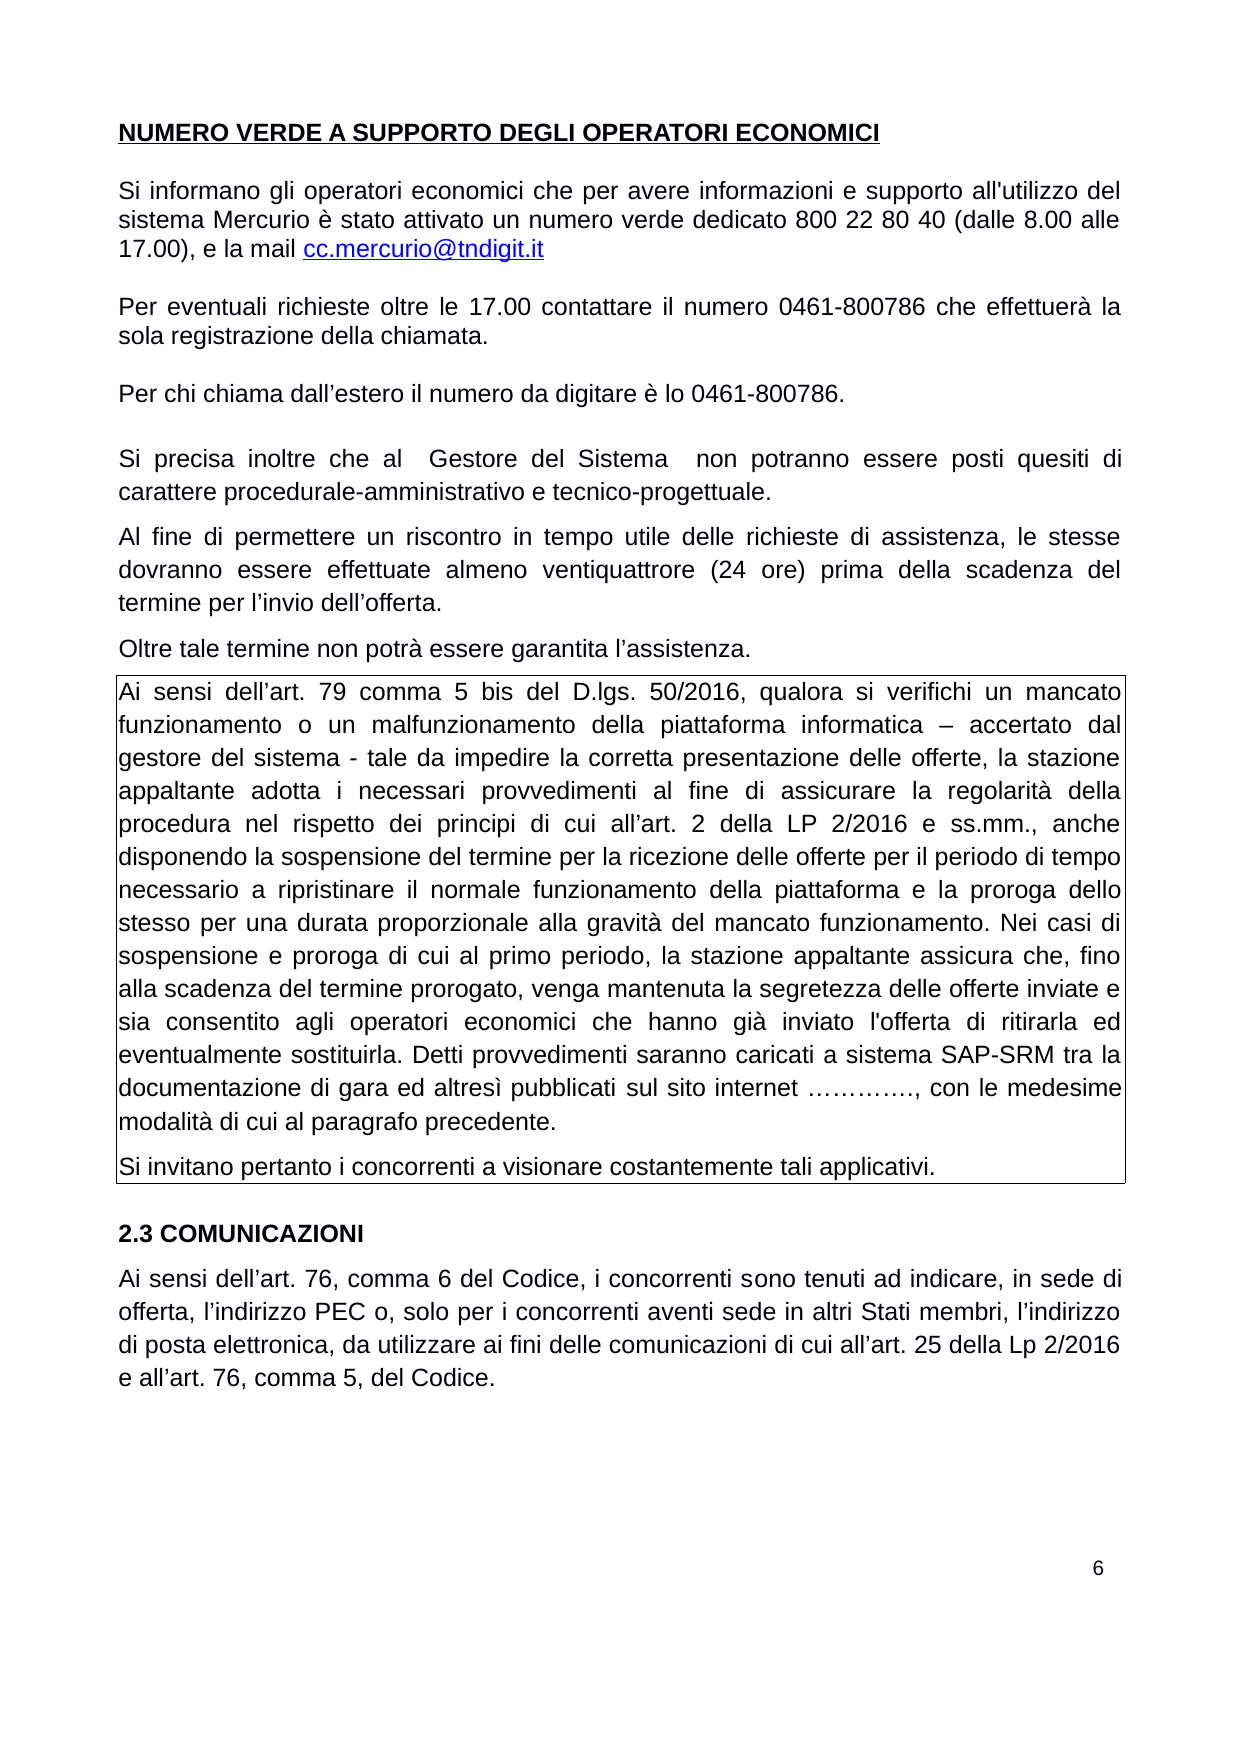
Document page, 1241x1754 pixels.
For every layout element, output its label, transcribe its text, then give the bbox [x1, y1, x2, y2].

text Ai sensi dell’art. 79 comma 5 bis del D.lgs. 50/2016, qualora si verifichi un mancato funzionamento o un malfunzionamento della piattaforma informatica – accertato dal gestore del sistema - tale da impedire la corretta presentazione delle offerte, la stazione appaltante adotta i necessari provvedimenti al fine di assicurare la regolarità della procedura nel rispetto dei principi di cui all’art. 2 della LP 2/2016 e ss.mm., anche disponendo la sospensione del termine per la ricezione delle offerte per il periodo di tempo necessario a ripristinare il normale funzionamento della piattaforma e la proroga dello stesso per una durata proporzionale alla gravità del mancato funzionamento. Nei casi di sospensione e proroga di cui al primo periodo, la stazione appaltante assicura che, fino alla scadenza del termine prorogato, venga mantenuta la segretezza delle offerte inviate e sia consentito agli operatori economici che hanno già inviato l'offerta di ritirarla ed eventualmente sostituirla. Detti provvedimenti saranno caricati a sistema SAP-SRM tra la documentazione di gara ed altresì pubblicati sul sito internet …………., con le medesime modalità di cui al paragrafo precedente. [117, 676, 1125, 1135]
text Al fine di permettere un riscontro in tempo utile delle richieste di assistenza, le stesse dovranno essere effettuate almeno ventiquattrore (24 ore) prima della scadenza del termine per l’invio dell’offerta. [118, 522, 1123, 617]
text Si precisa inoltre che al Gestore del Sistema non potranno essere posti quesiti di carattere procedurale-amministrativo e tecnico-progettuale. [118, 443, 1123, 505]
text Si informano gli operatori economici che per avere informazioni e supporto all'utilizzo del sistema Mercurio è stato attivato un numero verde dedicato 800 22 80 40 (dalle 8.00 alle 17.00), e la mail cc.mercurio@tndigit.it [118, 176, 1123, 263]
text Per eventuali richieste oltre le 17.00 contattare il numero 0461-800786 che effettuerà la sola registrazione della chiamata. [118, 292, 1123, 349]
text Si invitano pertanto i concorrenti a visionare costantemente tali applicativi. [117, 1150, 1125, 1183]
subtitle 2.3 Comunicazioni [118, 1218, 1123, 1247]
text Ai sensi dell’art. 76, comma 6 del Codice, i concorrenti sono tenuti ad indicare, in sede di offerta, l’indirizzo PEC o, solo per i concorrenti aventi sede in altri Stati membri, l’indirizzo di posta elettronica, da utilizzare ai fini delle comunicazioni di cui all’art. 25 della Lp 2/2016 e all’art. 76, comma 5, del Codice. [118, 1264, 1123, 1392]
text Per chi chiama dall’estero il numero da digitare è lo 0461-800786. [118, 379, 1123, 408]
text Oltre tale termine non potrà essere garantita l’assistenza. [118, 634, 1123, 662]
text NUMERO VERDE A SUPPORTO DEGLI OPERATORI ECONOMICI [118, 118, 1123, 147]
